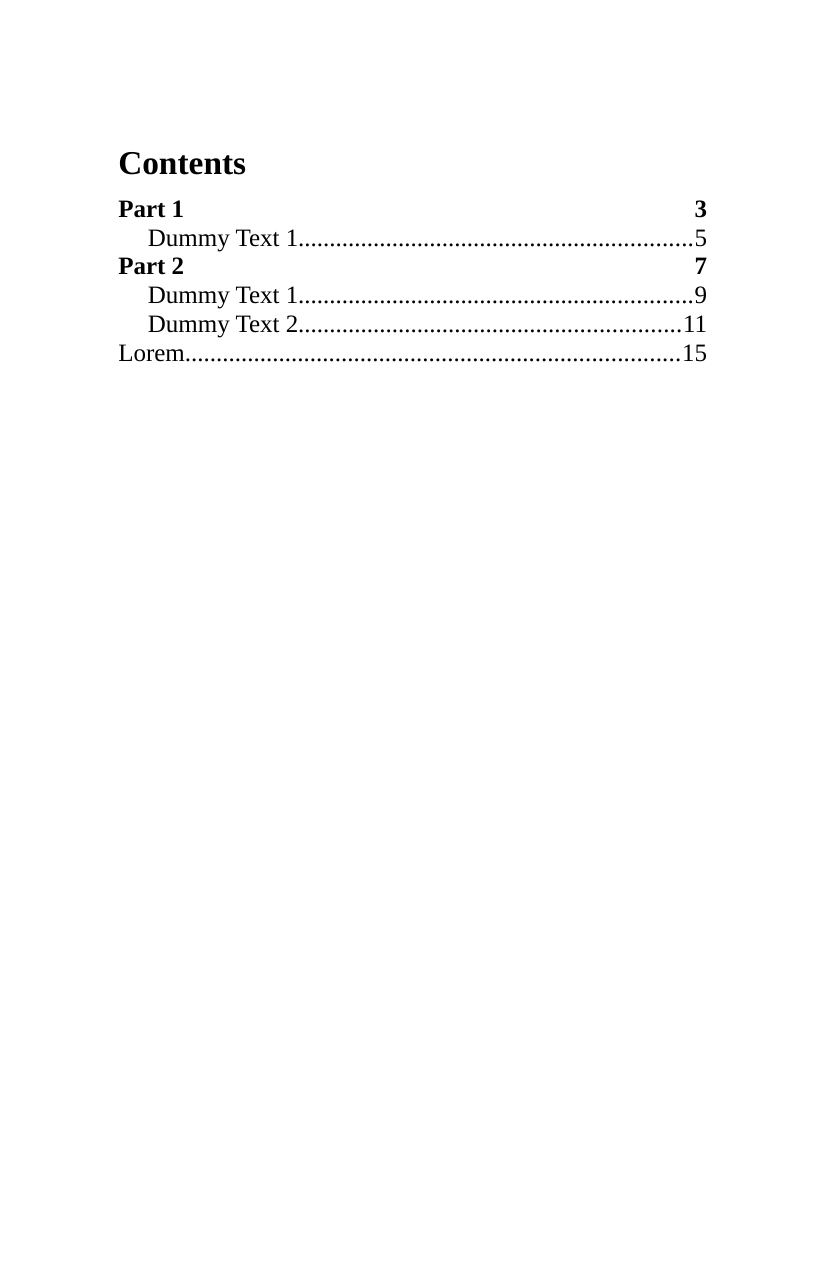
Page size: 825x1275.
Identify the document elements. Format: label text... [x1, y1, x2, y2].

subtitle Contents [118, 143, 707, 181]
text Part 1 3 [118, 194, 707, 223]
text Dummy Text 1 9 [148, 280, 707, 309]
text Part 2 7 [118, 251, 707, 280]
text Lorem 15 [118, 338, 707, 366]
text Dummy Text 2 11 [148, 309, 707, 338]
text Dummy Text 1 5 [148, 223, 707, 251]
